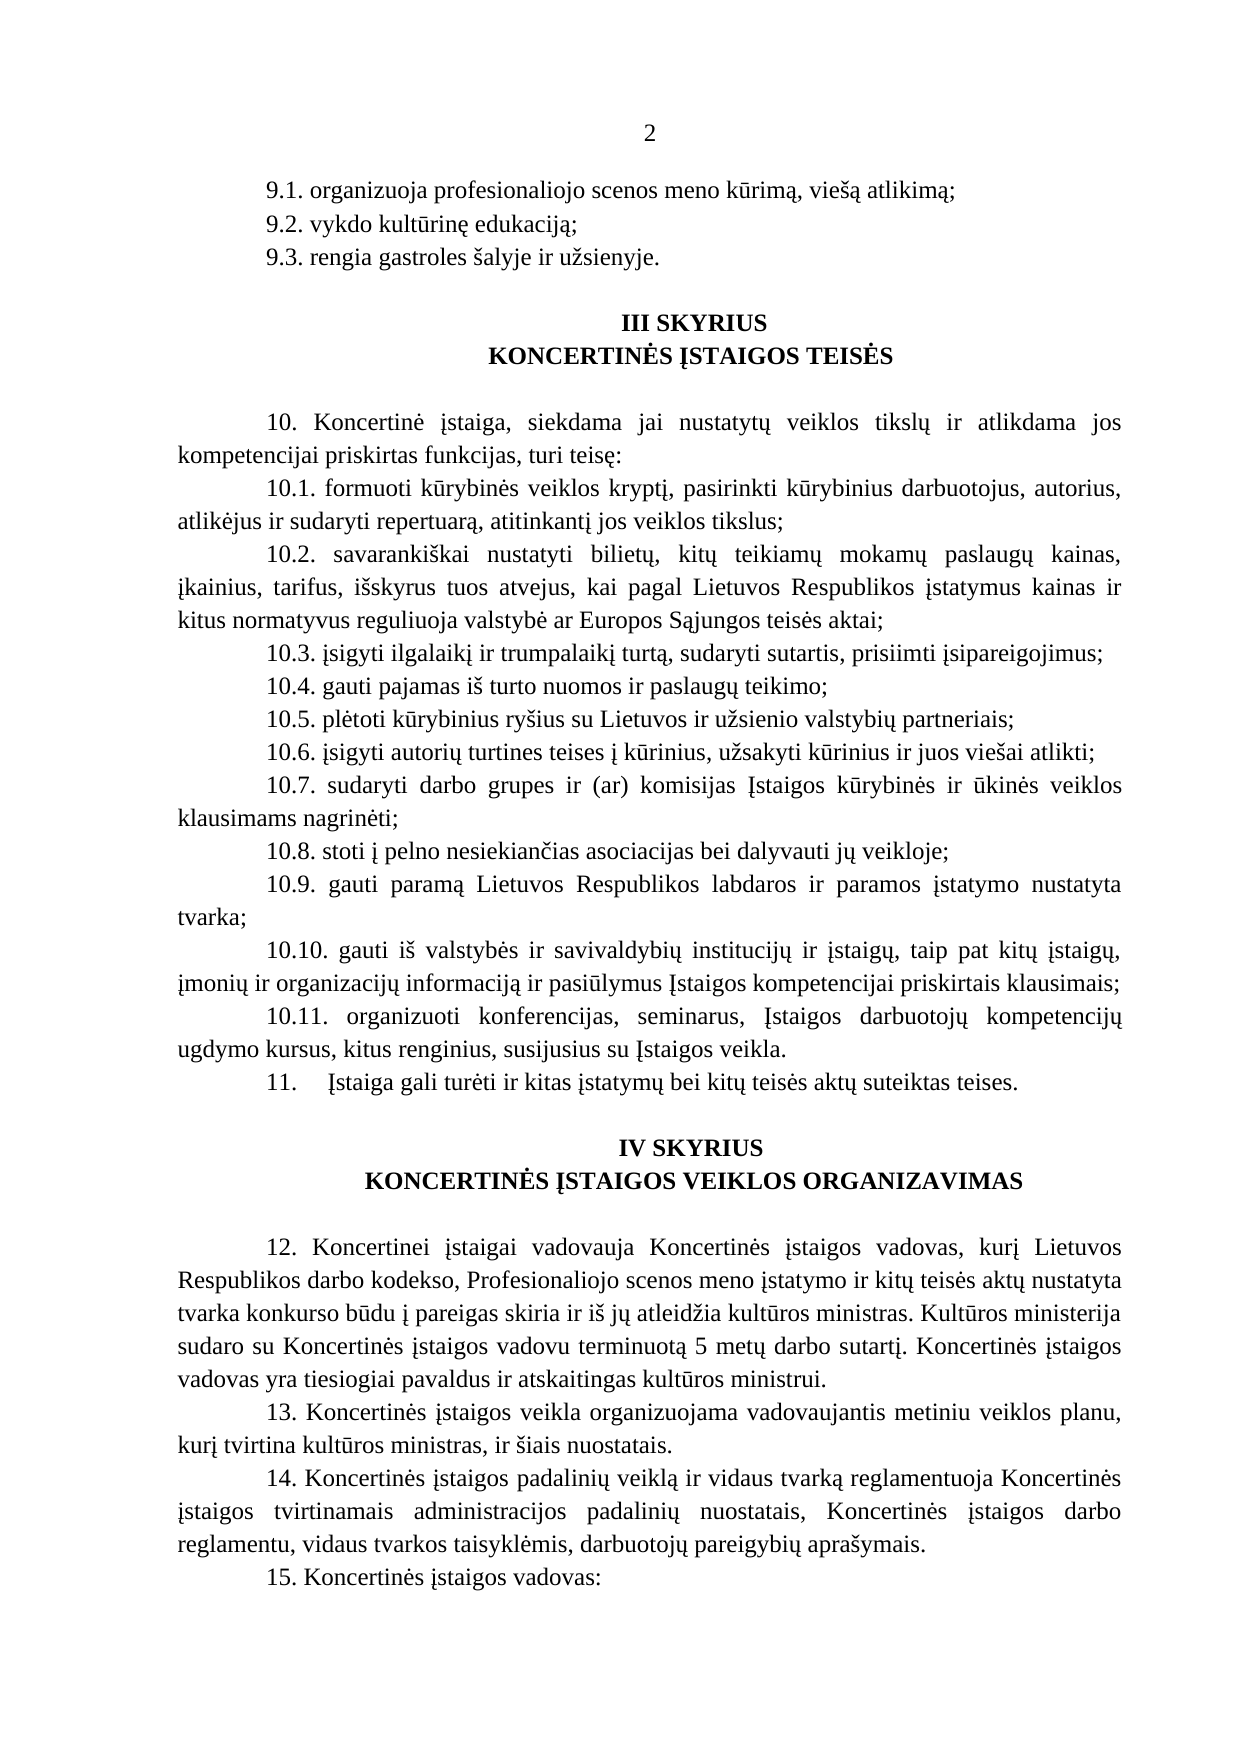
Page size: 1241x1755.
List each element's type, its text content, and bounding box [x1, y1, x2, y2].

text 10.2. savarankiškai nustatyti bilietų, kitų teikiamų mokamų paslaugų kainas, įkainius, tarifus, išskyrus tuos atvejus, kai pagal Lietuvos Respublikos įstatymus kainas ir kitus normatyvus reguliuoja valstybė ar Europos Sąjungos teisės aktai; [177, 539, 1122, 634]
text 9.1. organizuoja profesionaliojo scenos meno kūrimą, viešą atlikimą; [177, 176, 1122, 204]
text IV SKYRIUS [177, 1133, 1122, 1162]
text KONCERTINĖS ĮSTAIGOS VEIKLOS ORGANIZAVIMAS [177, 1166, 1122, 1195]
text 10.7. sudaryti darbo grupes ir (ar) komisijas Įstaigos kūrybinės ir ūkinės veiklos klausimams nagrinėti; [177, 770, 1122, 832]
text 10.11. organizuoti konferencijas, seminarus, Įstaigos darbuotojų kompetencijų ugdymo kursus, kitus renginius, susijusius su Įstaigos veikla. [177, 1001, 1122, 1063]
text 10.1. formuoti kūrybinės veiklos kryptį, pasirinkti kūrybinius darbuotojus, autorius, atlikėjus ir sudaryti repertuarą, atitinkantį jos veiklos tikslus; [177, 473, 1122, 534]
text 10.4. gauti pajamas iš turto nuomos ir paslaugų teikimo; [177, 671, 1122, 700]
text KONCERTINĖS ĮSTAIGOS TEISĖS [177, 341, 1122, 369]
text 10.3. įsigyti ilgalaikį ir trumpalaikį turtą, sudaryti sutartis, prisiimti įsipareigojimus; [177, 638, 1122, 667]
text 14. Koncertinės įstaigos padalinių veiklą ir vidaus tvarką reglamentuoja Koncertinės įstaigos tvirtinamais administracijos padalinių nuostatais, Koncertinės įstaigos darbo reglamentu, vidaus tvarkos taisyklėmis, darbuotojų pareigybių aprašymais. [177, 1463, 1122, 1558]
text 10.6. įsigyti autorių turtines teises į kūrinius, užsakyti kūrinius ir juos viešai atlikti; [177, 737, 1122, 766]
text 10. Koncertinė įstaiga, siekdama jai nustatytų veiklos tikslų ir atlikdama jos kompetencijai priskirtas funkcijas, turi teisę: [177, 407, 1122, 468]
text 11. Įstaiga gali turėti ir kitas įstatymų bei kitų teisės aktų suteiktas teises. [177, 1067, 1122, 1096]
text 10.10. gauti iš valstybės ir savivaldybių institucijų ir įstaigų, taip pat kitų įstaigų, įmonių ir organizacijų informaciją ir pasiūlymus Įstaigos kompetencijai priskirtais klausimais; [177, 935, 1122, 997]
text 9.3. rengia gastroles šalyje ir užsienyje. [177, 242, 1122, 270]
text 13. Koncertinės įstaigos veikla organizuojama vadovaujantis metiniu veiklos planu, kurį tvirtina kultūros ministras, ir šiais nuostatais. [177, 1397, 1122, 1459]
text III SKYRIUS [177, 308, 1122, 336]
text 10.5. plėtoti kūrybinius ryšius su Lietuvos ir užsienio valstybių partneriais; [177, 704, 1122, 733]
text 10.9. gauti paramą Lietuvos Respublikos labdaros ir paramos įstatymo nustatyta tvarka; [177, 869, 1122, 931]
text 9.2. vykdo kultūrinę edukaciją; [177, 209, 1122, 237]
text 12. Koncertinei įstaigai vadovauja Koncertinės įstaigos vadovas, kurį Lietuvos Respublikos darbo kodekso, Profesionaliojo scenos meno įstatymo ir kitų teisės aktų nustatyta tvarka konkurso būdu į pareigas skiria ir iš jų atleidžia kultūros ministras. Kultūros ministerija sudaro su Koncertinės įstaigos vadovu terminuotą 5 metų darbo sutartį. Koncertinės įstaigos vadovas yra tiesiogiai pavaldus ir atskaitingas kultūros ministrui. [177, 1232, 1122, 1393]
text 10.8. stoti į pelno nesiekiančias asociacijas bei dalyvauti jų veikloje; [177, 836, 1122, 865]
text 15. Koncertinės įstaigos vadovas: [177, 1562, 1122, 1591]
